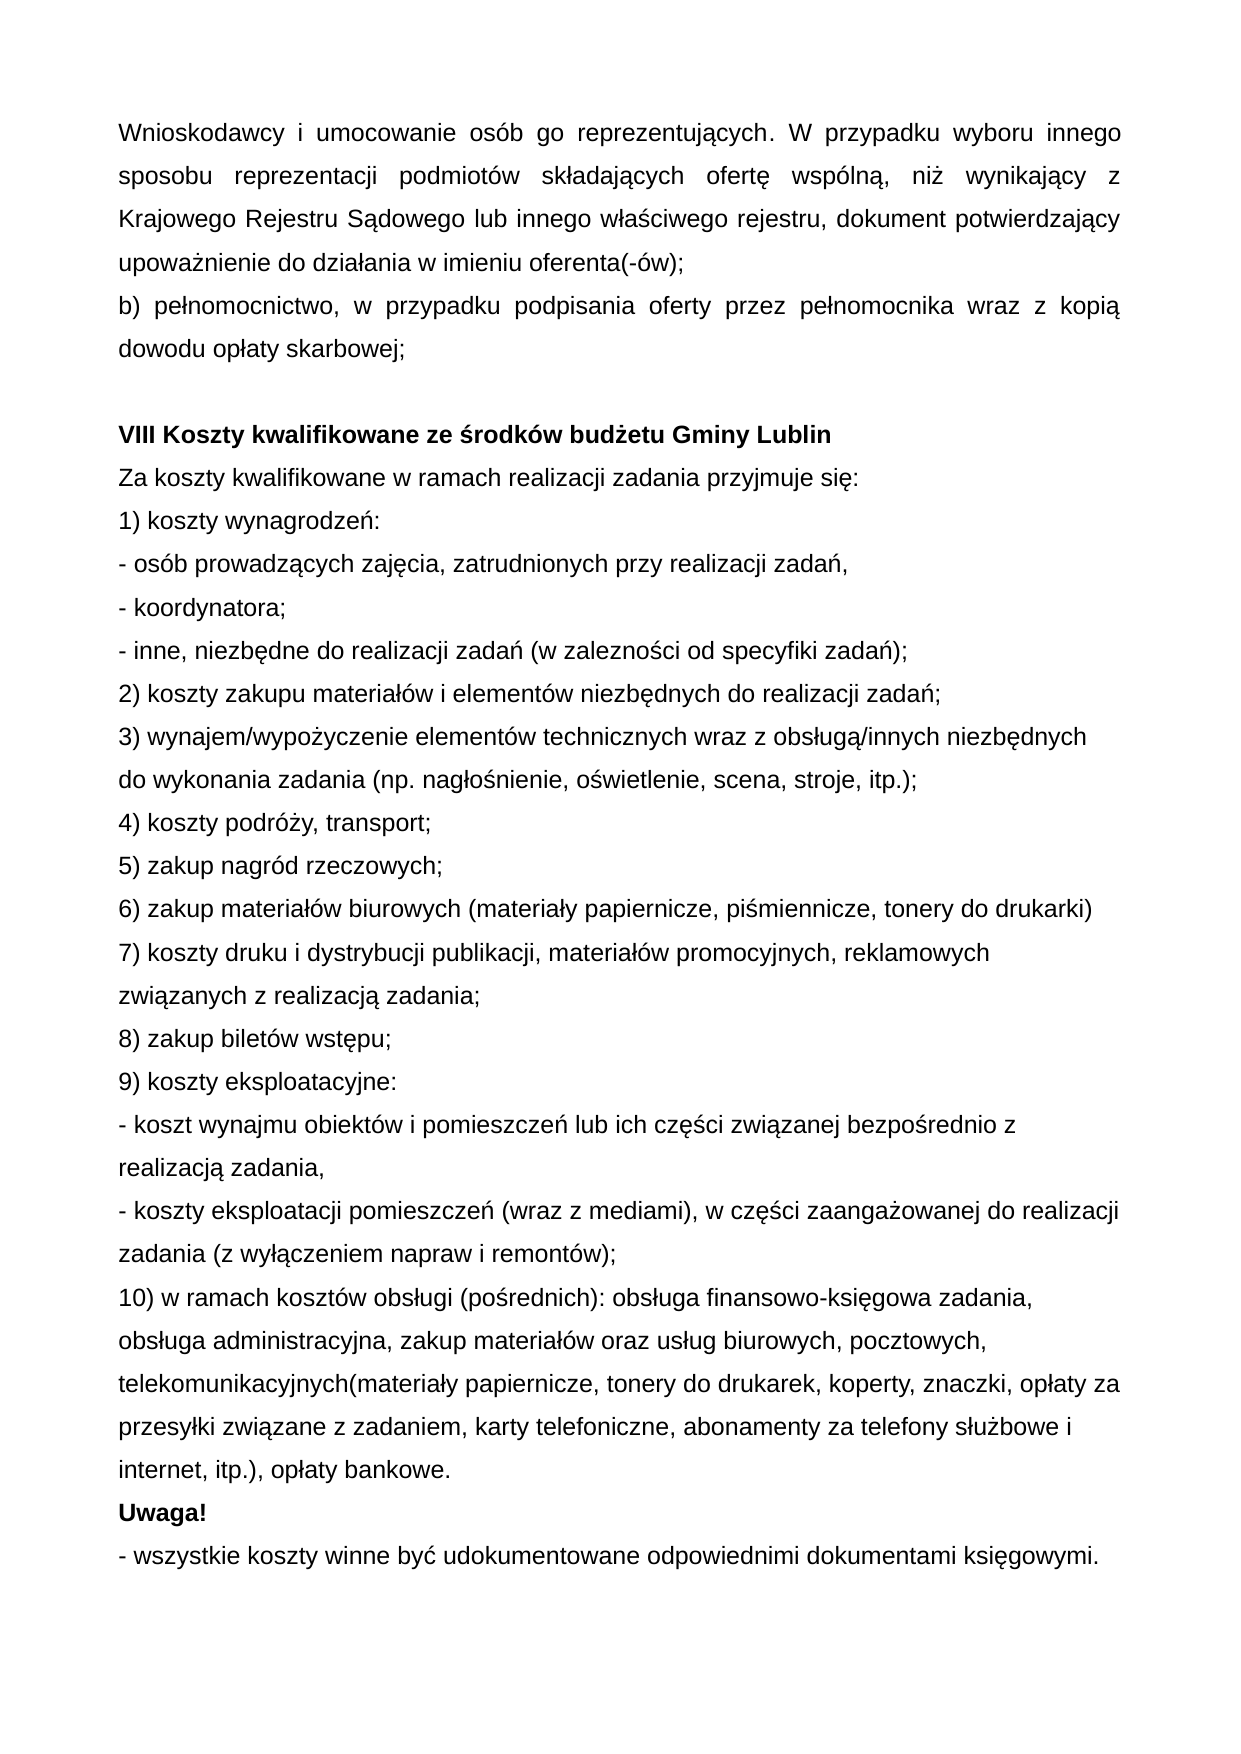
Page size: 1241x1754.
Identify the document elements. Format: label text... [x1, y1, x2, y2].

text Za koszty kwalifikowane w ramach realizacji zadania przyjmuje się: [118, 463, 1122, 492]
text zadania (z wyłączeniem napraw i remontów); [118, 1239, 1122, 1268]
text Uwaga! [118, 1498, 1122, 1527]
text 3) wynajem/wypożyczenie elementów technicznych wraz z obsługą/innych niezbędnych do wykonania zadania (np. nagłośnienie, oświetlenie, scena, stroje, itp.); [118, 722, 1122, 794]
text Wnioskodawcy i umocowanie osób go reprezentujących. W przypadku wyboru innego sposobu reprezentacji podmiotów składających ofertę wspólną, niż wynikający z Krajowego Rejestru Sądowego lub innego właściwego rejestru, dokument potwierdzający upoważnienie do działania w imieniu oferenta(-ów); [118, 118, 1122, 276]
text - wszystkie koszty winne być udokumentowane odpowiednimi dokumentami księgowymi. [118, 1541, 1122, 1570]
text 1) koszty wynagrodzeń: [118, 506, 1122, 535]
text - inne, niezbędne do realizacji zadań (w zalezności od specyfiki zadań); [118, 636, 1122, 664]
text - koszt wynajmu obiektów i pomieszczeń lub ich części związanej bezpośrednio z realizacją zadania, [118, 1110, 1122, 1182]
text 9) koszty eksploatacyjne: [118, 1067, 1122, 1096]
text 5) zakup nagród rzeczowych; [118, 851, 1122, 880]
text 10) w ramach kosztów obsługi (pośrednich): obsługa finansowo-księgowa zadania, obsługa administracyjna, zakup materiałów oraz usług biurowych, pocztowych, telekomunikacyjnych(materiały papiernicze, tonery do drukarek, koperty, znaczki, opłaty za przesyłki związane z zadaniem, karty telefoniczne, abonamenty za telefony służbowe i internet, itp.), opłaty bankowe. [118, 1282, 1122, 1484]
text VIII Koszty kwalifikowane ze środków budżetu Gminy Lublin [118, 420, 1122, 449]
text - koszty eksploatacji pomieszczeń (wraz z mediami), w części zaangażowanej do realizacji [118, 1196, 1122, 1225]
text 4) koszty podróży, transport; [118, 808, 1122, 837]
text 2) koszty zakupu materiałów i elementów niezbędnych do realizacji zadań; [118, 679, 1122, 707]
text 6) zakup materiałów biurowych (materiały papiernicze, piśmiennicze, tonery do drukarki) [118, 894, 1122, 923]
text - osób prowadzących zajęcia, zatrudnionych przy realizacji zadań, [118, 549, 1122, 578]
text b) pełnomocnictwo, w przypadku podpisania oferty przez pełnomocnika wraz z kopią dowodu opłaty skarbowej; [118, 291, 1122, 362]
text - koordynatora; [118, 592, 1122, 621]
text 7) koszty druku i dystrybucji publikacji, materiałów promocyjnych, reklamowych związanych z realizacją zadania; [118, 937, 1122, 1009]
text 8) zakup biletów wstępu; [118, 1024, 1122, 1052]
